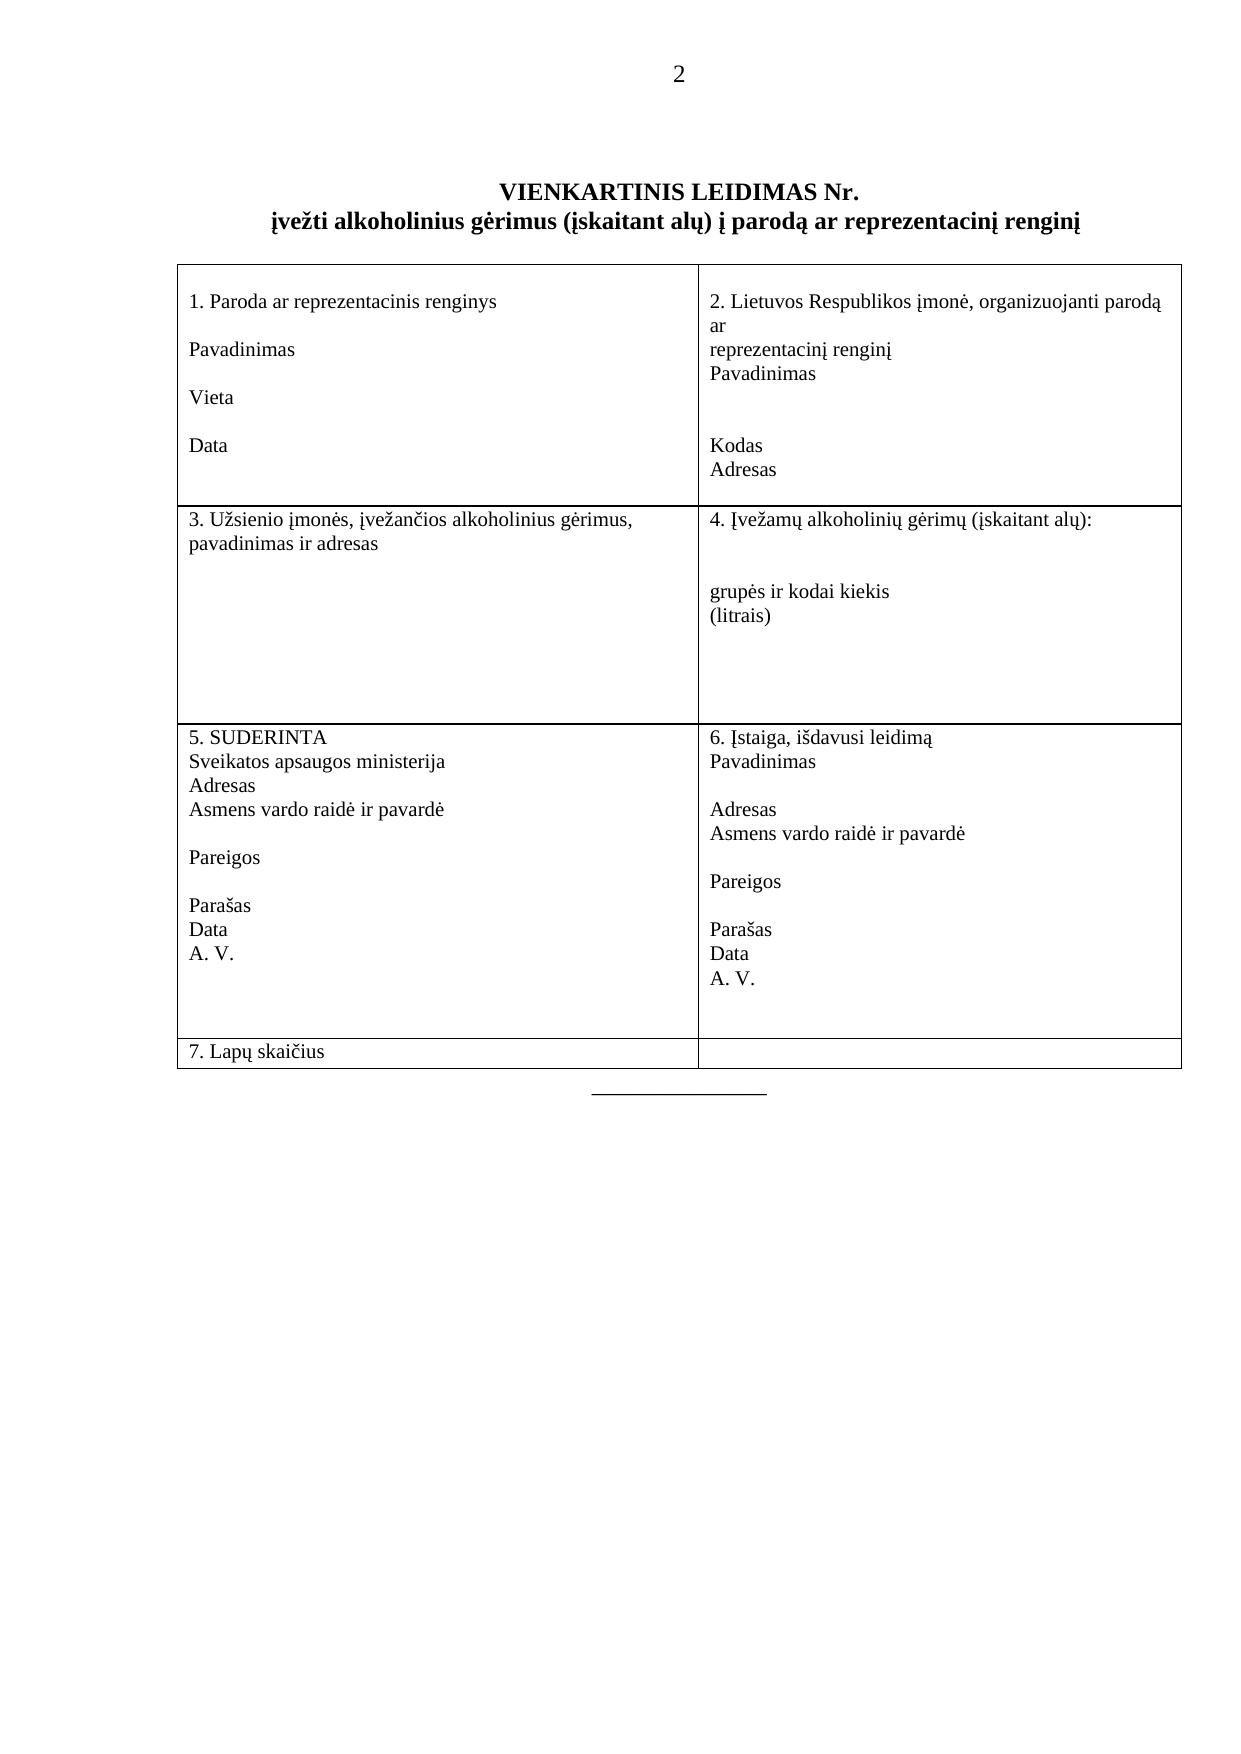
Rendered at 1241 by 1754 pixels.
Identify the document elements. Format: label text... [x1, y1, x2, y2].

table_cell [699, 845, 1181, 869]
table_cell 3. Užsienio įmonės, įvežančios alkoholinius gėrimus, pavadinimas ir adresas [178, 507, 698, 555]
table_cell Asmens vardo raidė ir pavardė [699, 821, 1181, 845]
table_cell (litrais) [699, 603, 1181, 627]
table_cell 5. SUDERINTA [178, 725, 698, 749]
table_cell [699, 990, 1181, 1013]
table_cell Data [178, 433, 698, 457]
table_cell Asmens vardo raidė ir pavardė [178, 797, 698, 821]
text ______________ [177, 1069, 1181, 1098]
table_cell Adresas [178, 773, 698, 797]
table_cell A. V. [178, 941, 698, 965]
table_cell [699, 773, 1181, 797]
table_header [699, 265, 1181, 288]
table_cell 4. Įvežamų alkoholinių gėrimų (įskaitant alų): [699, 507, 1181, 555]
table_cell [178, 965, 698, 989]
table_cell [178, 699, 698, 723]
table_cell Sveikatos apsaugos ministerija [178, 749, 698, 773]
table_cell 1. Paroda ar reprezentacinis renginys [178, 289, 698, 337]
table_cell [178, 361, 698, 385]
table_cell Pareigos [699, 869, 1181, 893]
table_cell grupės ir kodai kiekis [699, 579, 1181, 603]
table_cell Parašas [178, 893, 698, 917]
table_cell 7. Lapų skaičius [178, 1039, 698, 1068]
table_cell [178, 457, 698, 481]
table_cell A. V. [699, 965, 1181, 989]
table_cell [178, 409, 698, 433]
table_cell [178, 579, 698, 603]
table_cell [699, 1039, 1181, 1068]
table_cell [699, 385, 1181, 409]
table_cell Adresas [699, 457, 1181, 481]
table_cell 2. Lietuvos Respublikos įmonė, organizuojanti parodą ar [699, 289, 1181, 337]
table_cell [699, 675, 1181, 699]
table_cell [178, 603, 698, 627]
table_cell Adresas [699, 797, 1181, 821]
table_cell [178, 675, 698, 699]
table_header [178, 265, 698, 288]
table_cell [699, 627, 1181, 651]
table_cell [699, 699, 1181, 723]
table_cell [699, 651, 1181, 675]
table_cell [699, 1014, 1181, 1038]
table_cell [178, 651, 698, 675]
text VIENKARTINIS LEIDIMAS Nr. [177, 177, 1181, 206]
table_cell Pavadinimas [699, 361, 1181, 385]
table_cell Parašas [699, 917, 1181, 941]
table_cell [178, 821, 698, 845]
table_cell [699, 555, 1181, 579]
table_cell [178, 990, 698, 1013]
table_cell [178, 555, 698, 579]
table_cell [699, 893, 1181, 917]
table_cell Pavadinimas [699, 749, 1181, 773]
text įvežti alkoholinius gėrimus (įskaitant alų) į parodą ar reprezentacinį renginį [177, 206, 1181, 235]
table_cell [699, 409, 1181, 433]
table_cell Data [178, 917, 698, 941]
table_cell Kodas [699, 433, 1181, 457]
table_cell Pareigos [178, 845, 698, 869]
table_cell [178, 869, 698, 893]
table_cell [699, 481, 1181, 505]
table_cell [178, 627, 698, 651]
table_cell Data [699, 941, 1181, 965]
table_cell Vieta [178, 385, 698, 409]
table_cell Pavadinimas [178, 337, 698, 361]
table_cell [178, 481, 698, 505]
table_cell [178, 1014, 698, 1038]
table_cell reprezentacinį renginį [699, 337, 1181, 361]
table_cell 6. Įstaiga, išdavusi leidimą [699, 725, 1181, 749]
